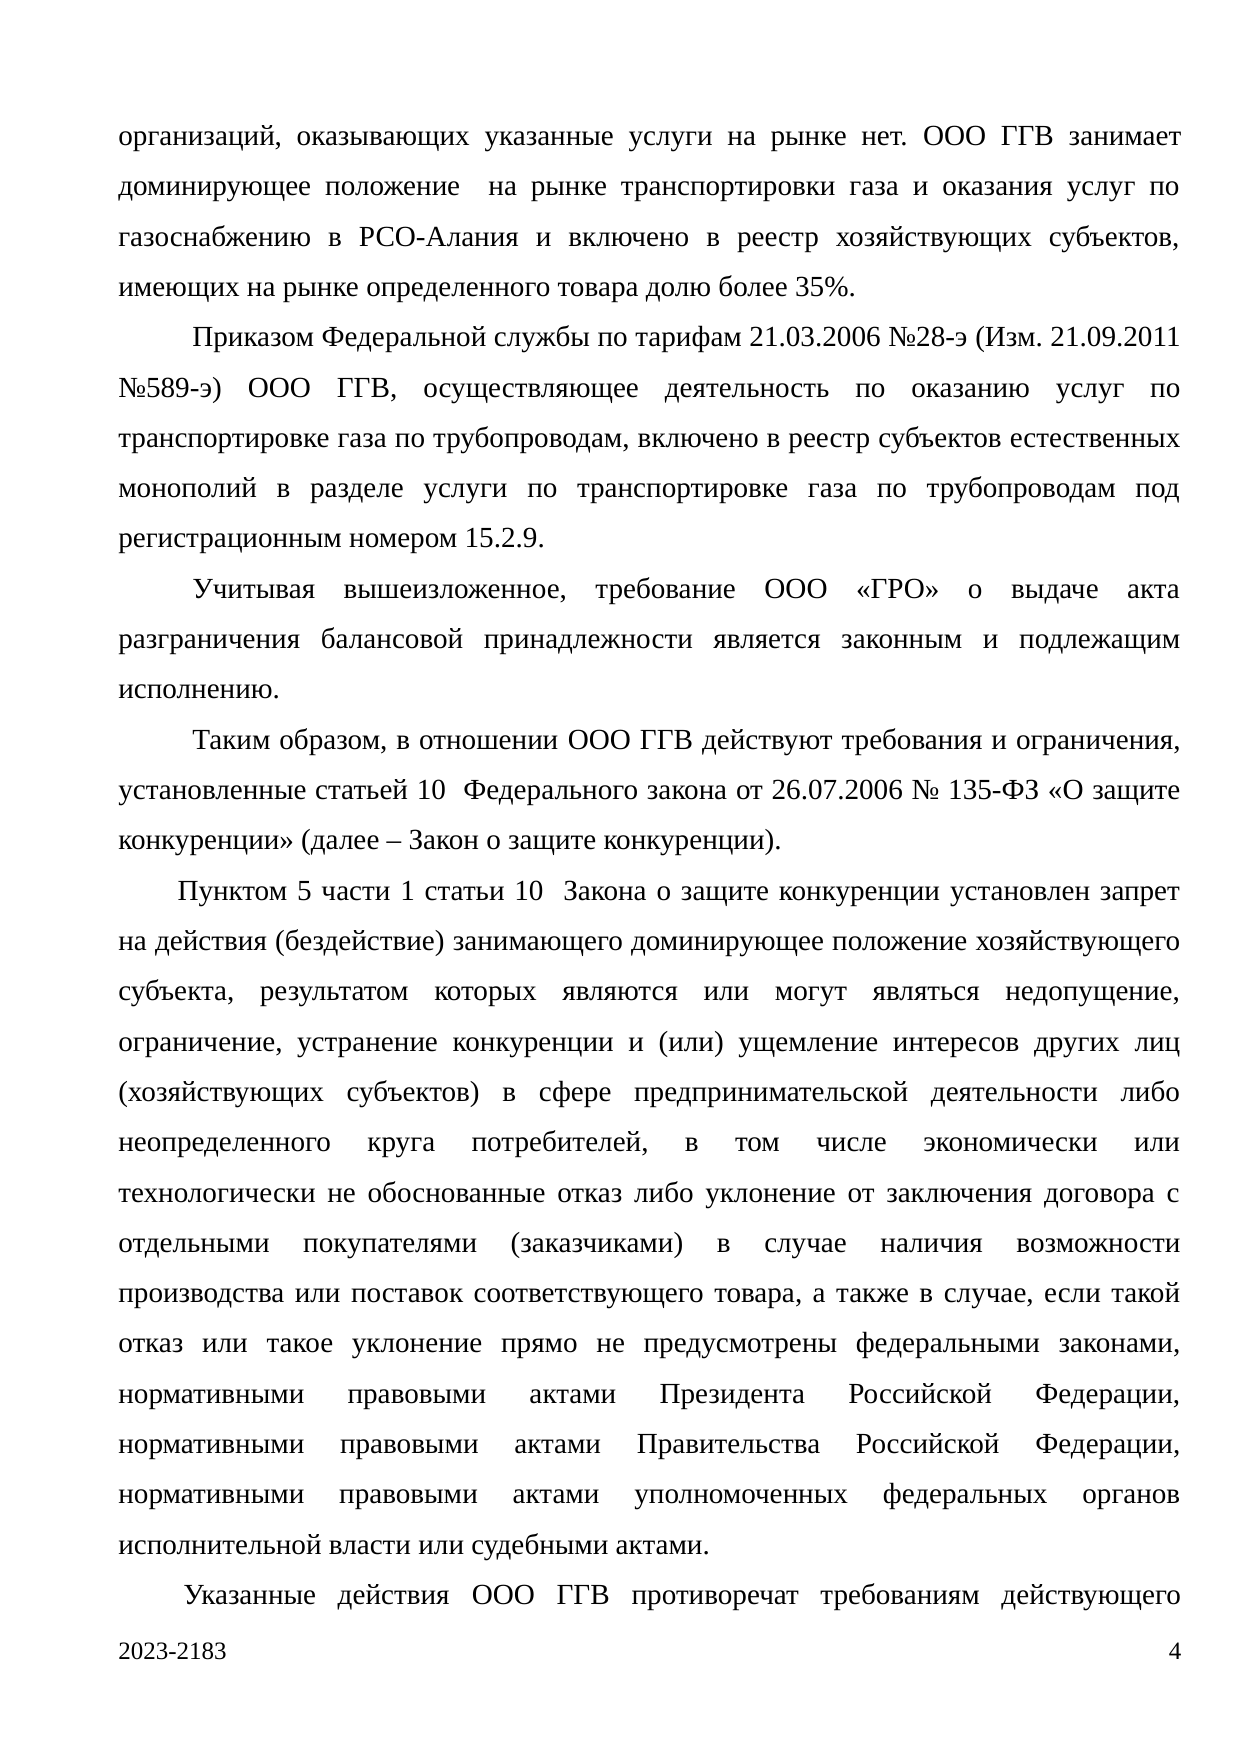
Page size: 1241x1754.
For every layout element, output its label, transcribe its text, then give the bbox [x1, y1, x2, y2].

text Указанные действия ООО ГГВ противоречат требованиям действующего [118, 1577, 1181, 1611]
text Пунктом 5 части 1 статьи 10 Закона о защите конкуренции установлен запрет на действия (бездействие) занимающего доминирующее положение хозяйствующего субъекта, результатом которых являются или могут являться недопущение, ограничение, устранение конкуренции и (или) ущемление интересов других лиц (хозяйствующих субъектов) в сфере предпринимательской деятельности либо неопределенного круга потребителей, в том числе экономически или технологически не обоснованные отказ либо уклонение от заключения договора с отдельными покупателями (заказчиками) в случае наличия возможности производства или поставок соответствующего товара, а также в случае, если такой отказ или такое уклонение прямо не предусмотрены федеральными законами, нормативными правовыми актами Президента Российской Федерации, нормативными правовыми актами Правительства Российской Федерации, нормативными правовыми актами уполномоченных федеральных органов исполнительной власти или судебными актами. [118, 873, 1181, 1560]
text Приказом Федеральной службы по тарифам 21.03.2006 №28-э (Изм. 21.09.2011 №589-э) ООО ГГВ, осуществляющее деятельность по оказанию услуг по транспортировке газа по трубопроводам, включено в реестр субъектов естественных монополий в разделе услуги по транспортировке газа по трубопроводам под регистрационным номером 15.2.9. [118, 319, 1181, 554]
text организаций, оказывающих указанные услуги на рынке нет. ООО ГГВ занимает доминирующее положение на рынке транспортировки газа и оказания услуг по газоснабжению в РСО-Алания и включено в реестр хозяйствующих субъектов, имеющих на рынке определенного товара долю более 35%. [118, 118, 1181, 303]
text Учитывая вышеизложенное, требование ООО «ГРО» о выдаче акта разграничения балансовой принадлежности является законным и подлежащим исполнению. Таким образом, в отношении ООО ГГВ действуют требования и ограничения, установленные статьей 10 Федерального закона от 26.07.2006 № 135-ФЗ «О защите конкуренции» (далее – Закон о защите конкуренции). [118, 571, 1181, 856]
